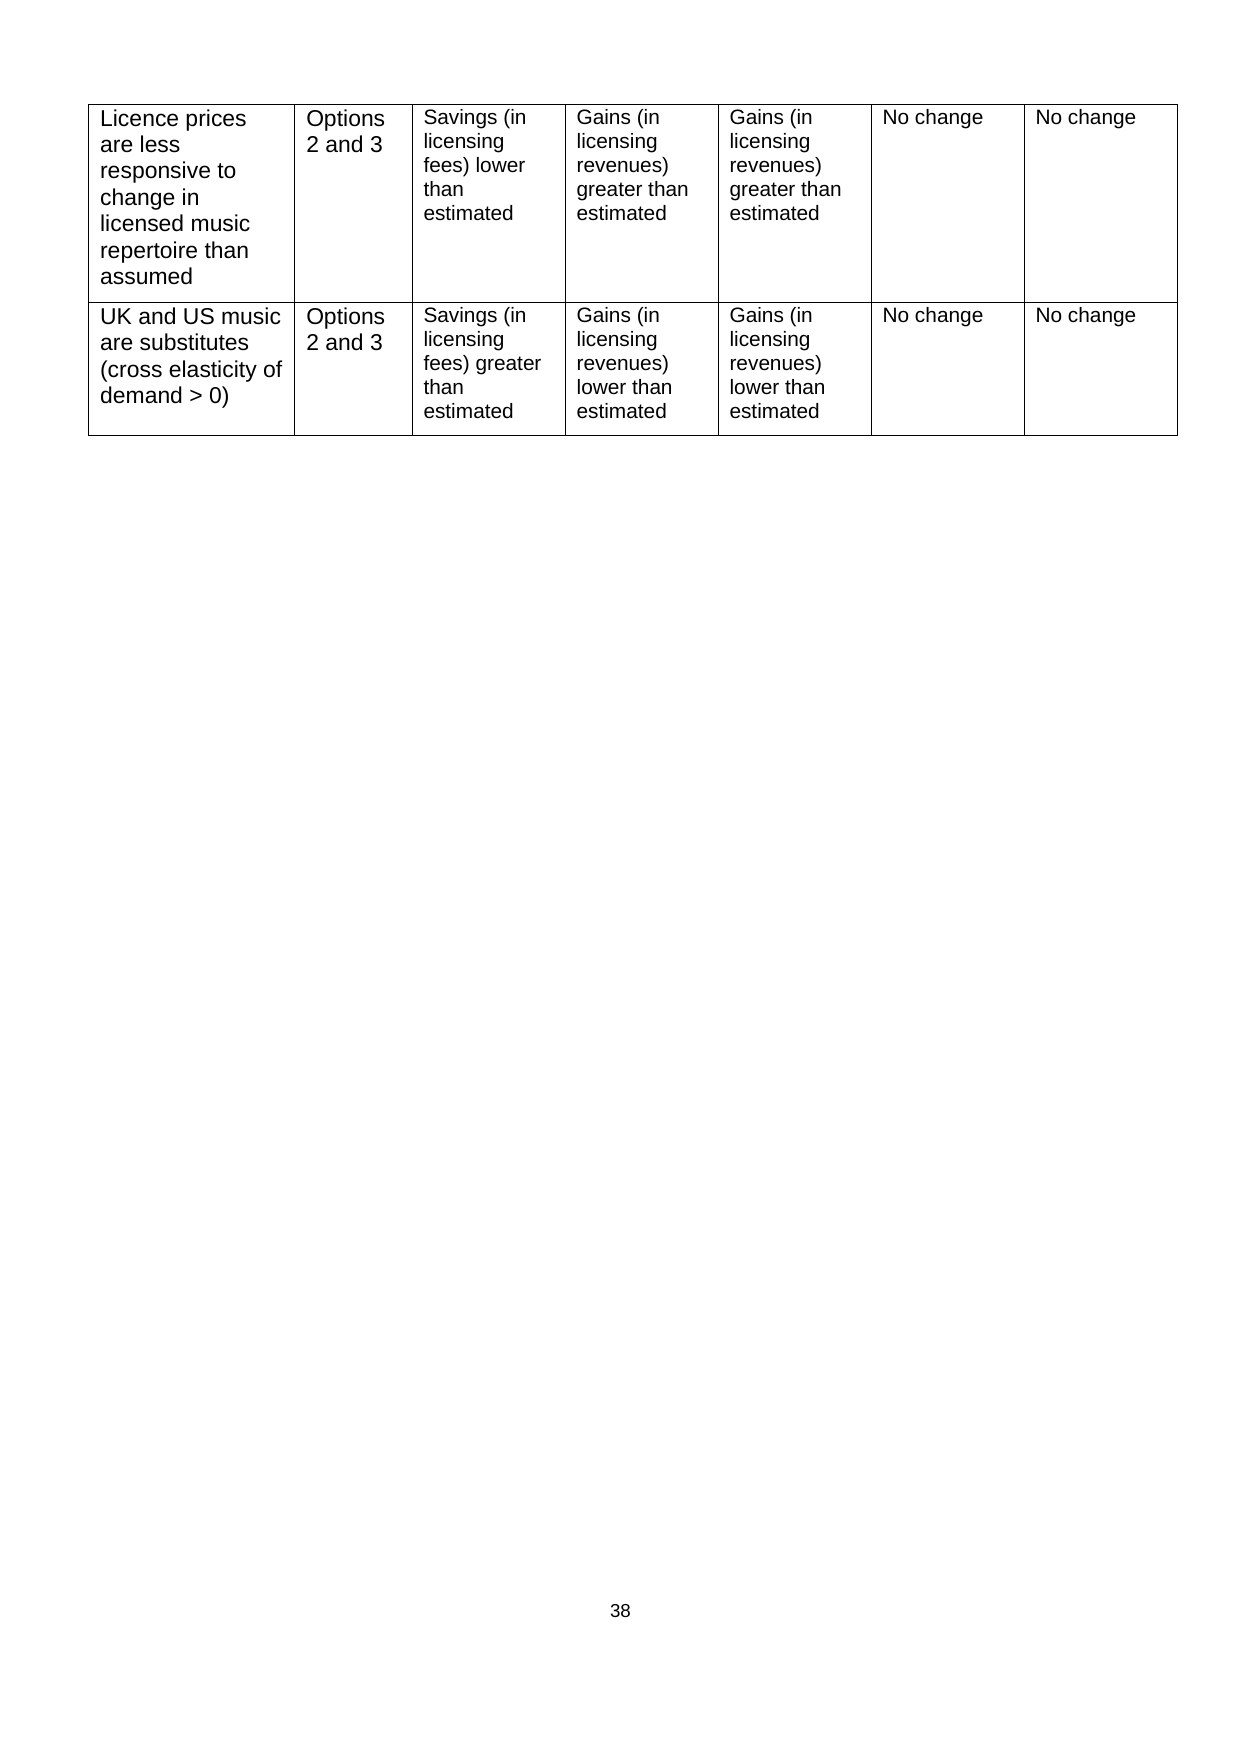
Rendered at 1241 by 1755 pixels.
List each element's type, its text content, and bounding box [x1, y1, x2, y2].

table_cell UK and US music are substitutes (cross elasticity of demand > 0) [89, 303, 294, 435]
table_cell Licence prices are less responsive to change in licensed music repertoire than assumed [89, 105, 294, 302]
table_cell Gains (in licensing revenues) lower than estimated [566, 303, 718, 435]
table_cell No change [1025, 303, 1177, 435]
table_cell Gains (in licensing revenues) lower than estimated [719, 303, 871, 435]
table_cell No change [872, 105, 1024, 302]
table_cell Savings (in licensing fees) lower than estimated [413, 105, 565, 302]
table_cell Gains (in licensing revenues) greater than estimated [719, 105, 871, 302]
table_cell Gains (in licensing revenues) greater than estimated [566, 105, 718, 302]
table_cell Savings (in licensing fees) greater than estimated [413, 303, 565, 435]
table_cell Options 2 and 3 [295, 303, 412, 435]
table_cell Options 2 and 3 [295, 105, 412, 302]
table_cell No change [872, 303, 1024, 435]
table_cell No change [1025, 105, 1177, 302]
